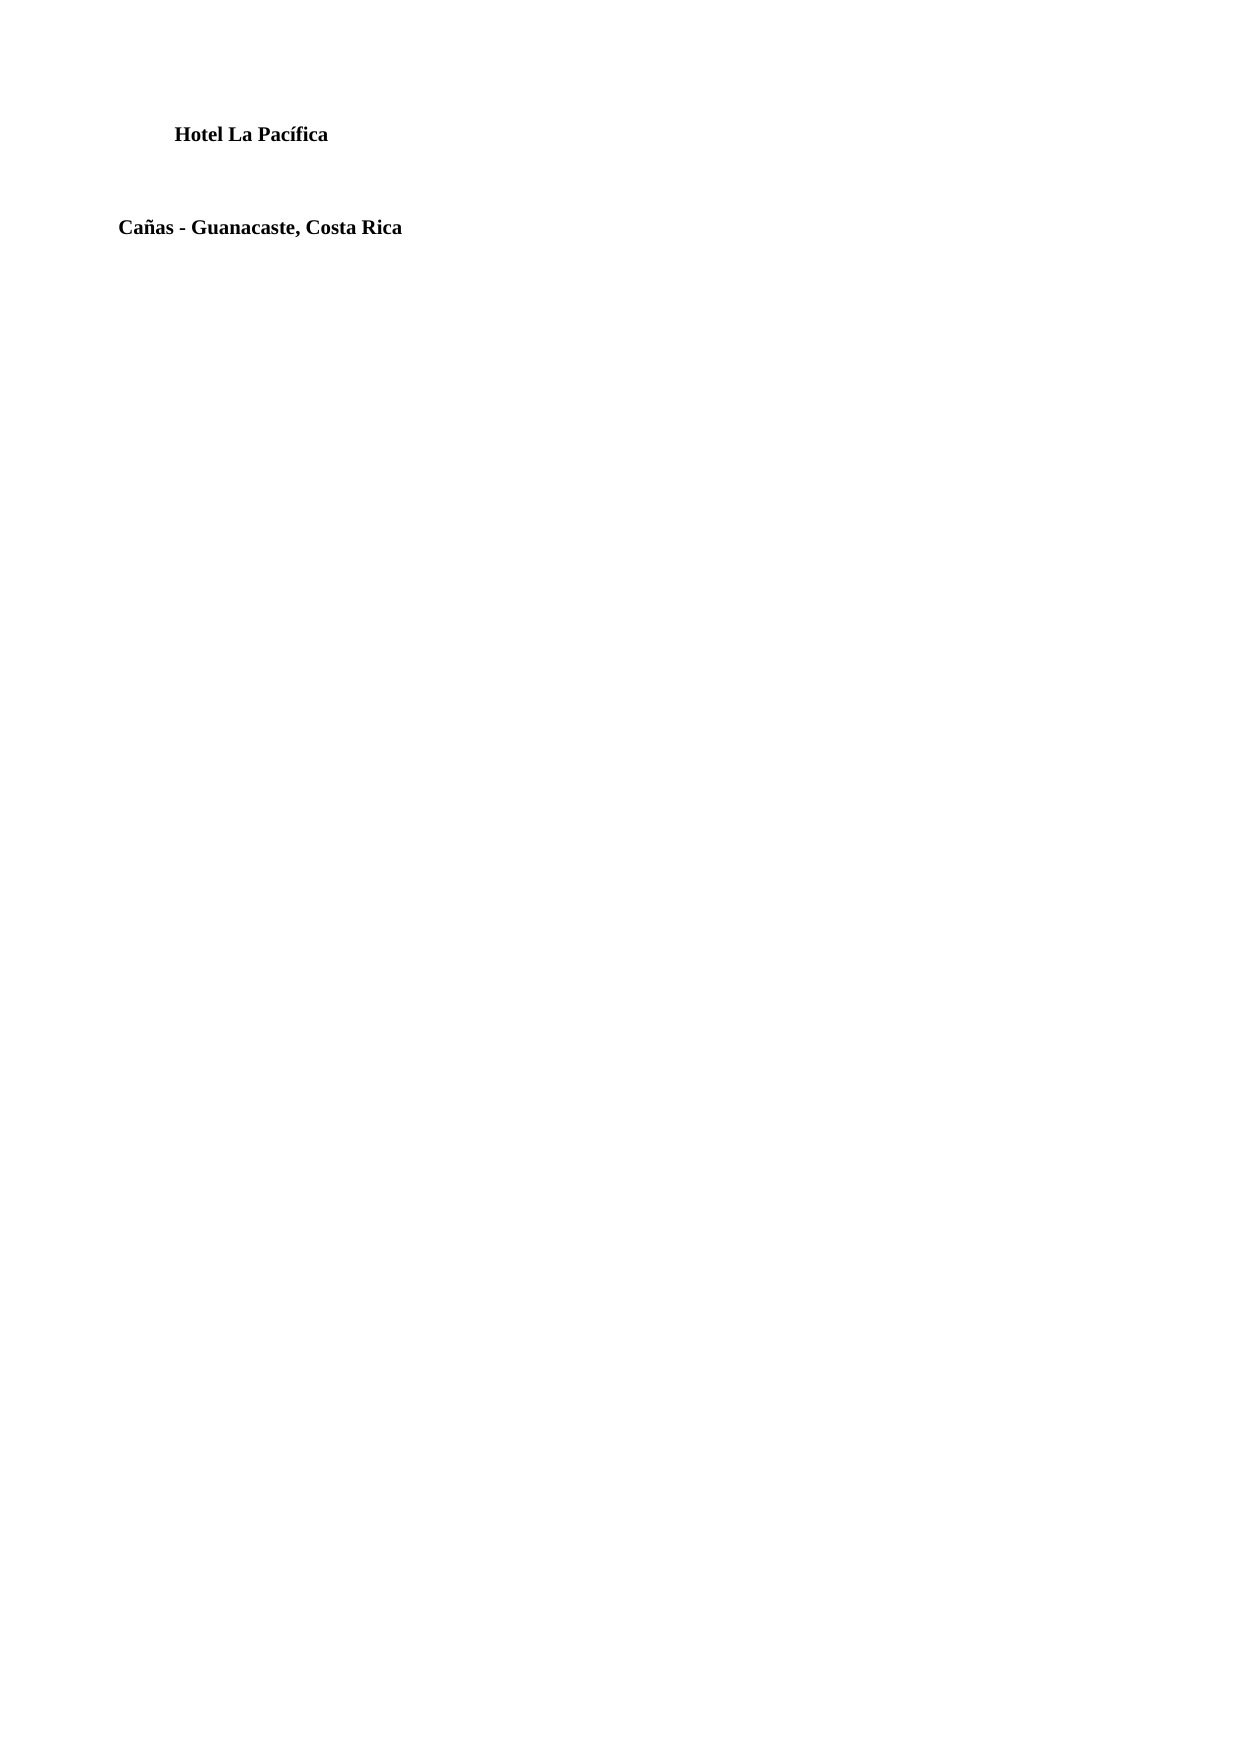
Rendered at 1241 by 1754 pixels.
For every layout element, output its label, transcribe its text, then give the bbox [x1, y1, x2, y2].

text Cañas - Guanacaste, Costa Rica [118, 215, 1122, 239]
text Hotel La Pacífica [118, 118, 1122, 147]
